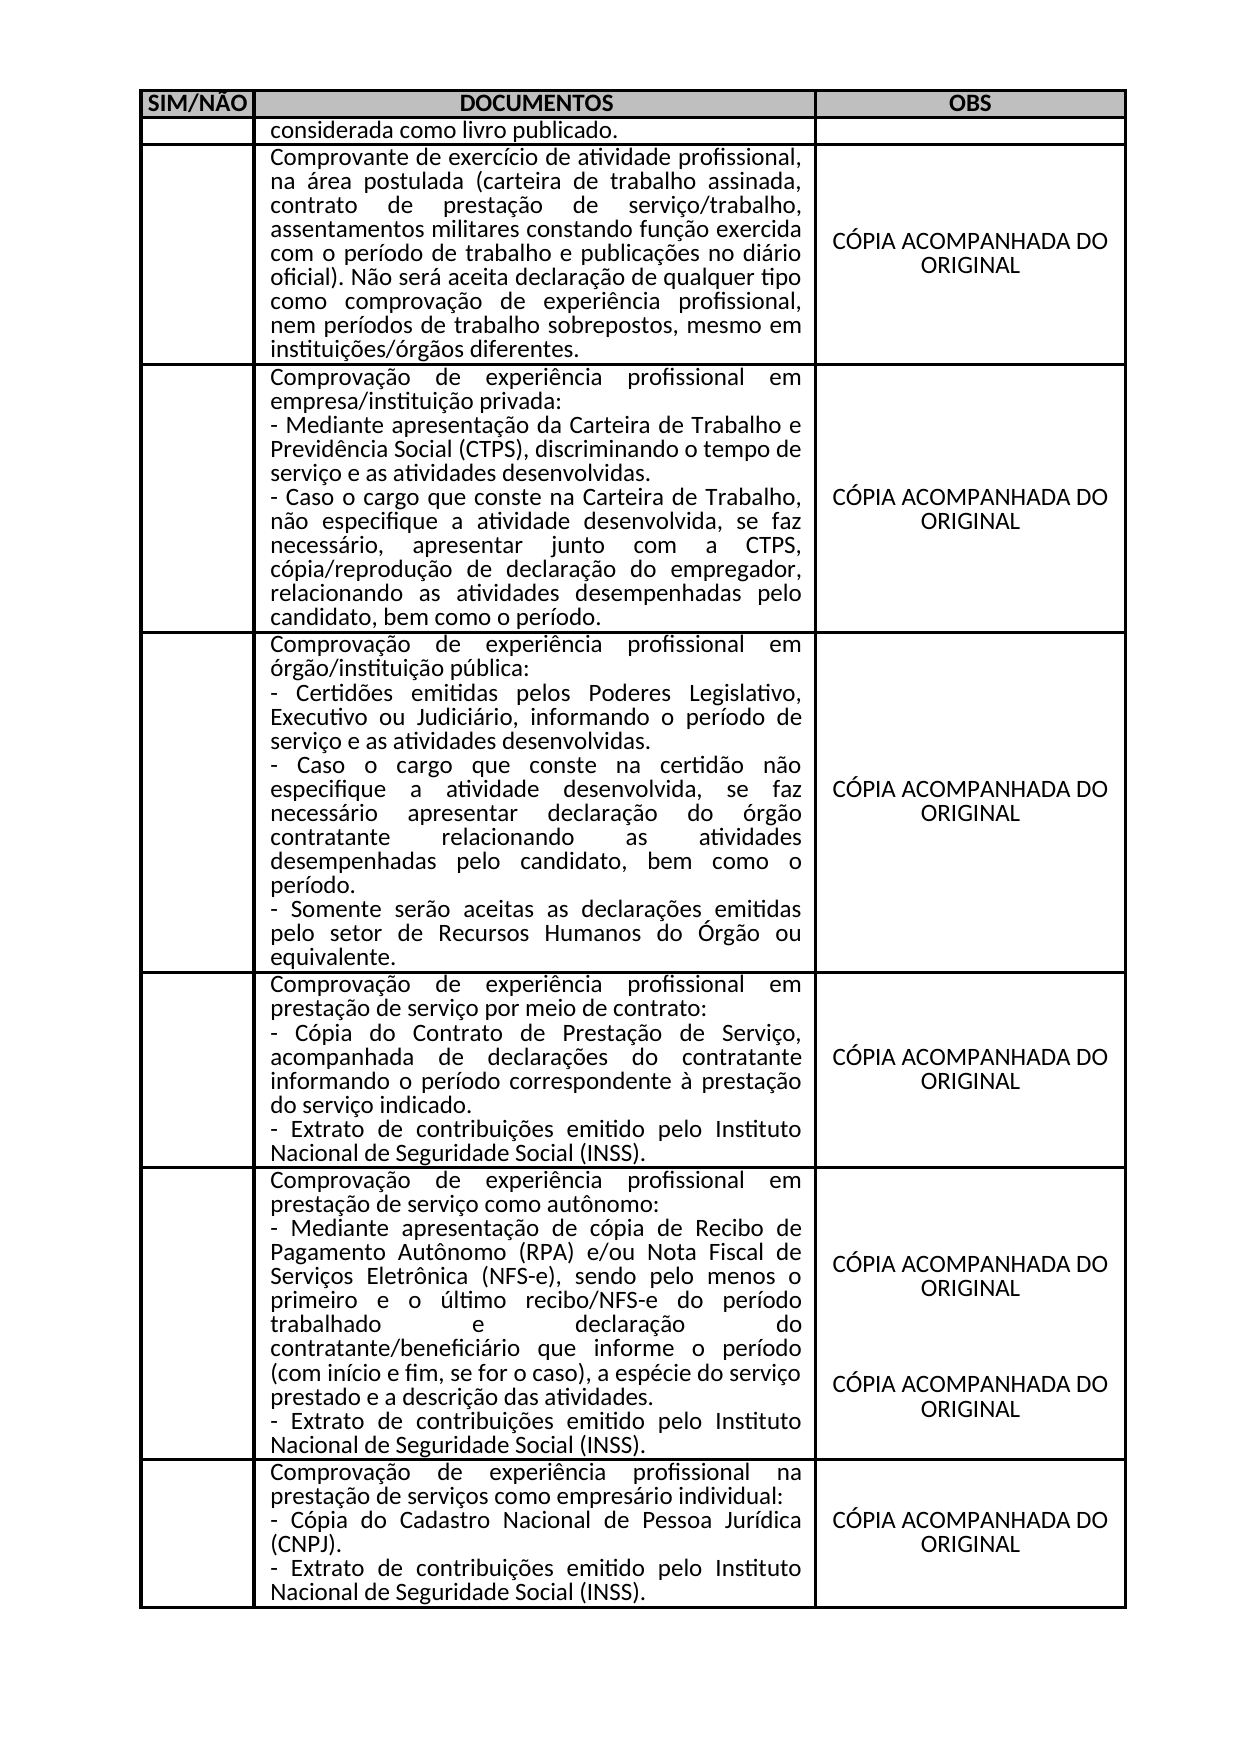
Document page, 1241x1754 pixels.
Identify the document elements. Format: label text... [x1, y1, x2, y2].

table_cell Comprovação de experiência profissional na prestação de serviços como empresário individual: - Cópia do Cadastro Nacional de Pessoa Jurídica (CNPJ). - Extrato de contribuições emitido pelo Instituto Nacional de Seguridade Social (INSS). [256, 1461, 814, 1606]
table_cell [143, 1461, 252, 1606]
table_cell [817, 119, 1124, 143]
table_cell CÓPIA ACOMPANHADA DO ORIGINAL [817, 634, 1124, 971]
table_cell [143, 146, 252, 363]
table_cell [143, 974, 252, 1166]
table_cell [143, 119, 252, 143]
table_header OBS [817, 92, 1124, 116]
table_cell CÓPIA ACOMPANHADA DO ORIGINAL [817, 146, 1124, 363]
table_cell Comprovação de experiência profissional em empresa/instituição privada: - Mediante apresentação da Carteira de Trabalho e Previdência Social (CTPS), discriminando o tempo de serviço e as atividades desenvolvidas. - Caso o cargo que conste na Carteira de Trabalho, não especifique a atividade desenvolvida, se faz necessário, apresentar junto com a CTPS, cópia/reprodução de declaração do empregador, relacionando as atividades desempenhadas pelo candidato, bem como o período. [256, 366, 814, 631]
table_header DOCUMENTOS [256, 92, 814, 116]
table_cell [143, 634, 252, 971]
table_cell CÓPIA ACOMPANHADA DO ORIGINAL [817, 366, 1124, 631]
table_cell CÓPIA ACOMPANHADA DO ORIGINAL [817, 1461, 1124, 1606]
table_cell considerada como livro publicado. [256, 119, 814, 143]
table_cell CÓPIA ACOMPANHADA DO ORIGINAL CÓPIA ACOMPANHADA DO ORIGINAL [817, 1169, 1124, 1458]
table_header SIM/NÃO [143, 92, 252, 116]
table_cell Comprovante de exercício de atividade profissional, na área postulada (carteira de trabalho assinada, contrato de prestação de serviço/trabalho, assentamentos militares constando função exercida com o período de trabalho e publicações no diário oficial). Não será aceita declaração de qualquer tipo como comprovação de experiência profissional, nem períodos de trabalho sobrepostos, mesmo em instituições/órgãos diferentes. [256, 146, 814, 363]
table_cell [143, 366, 252, 631]
table_cell Comprovação de experiência profissional em prestação de serviço como autônomo: - Mediante apresentação de cópia de Recibo de Pagamento Autônomo (RPA) e/ou Nota Fiscal de Serviços Eletrônica (NFS-e), sendo pelo menos o primeiro e o último recibo/NFS-e do período trabalhado e declaração do contratante/beneficiário que informe o período (com início e fim, se for o caso), a espécie do serviço prestado e a descrição das atividades. - Extrato de contribuições emitido pelo Instituto Nacional de Seguridade Social (INSS). [256, 1169, 814, 1458]
table_cell Comprovação de experiência profissional em órgão/instituição pública: - Certidões emitidas pelos Poderes Legislativo, Executivo ou Judiciário, informando o período de serviço e as atividades desenvolvidas. - Caso o cargo que conste na certidão não especifique a atividade desenvolvida, se faz necessário apresentar declaração do órgão contratante relacionando as atividades desempenhadas pelo candidato, bem como o período. - Somente serão aceitas as declarações emitidas pelo setor de Recursos Humanos do Órgão ou equivalente. [256, 634, 814, 971]
table_cell Comprovação de experiência profissional em prestação de serviço por meio de contrato: - Cópia do Contrato de Prestação de Serviço, acompanhada de declarações do contratante informando o período correspondente à prestação do serviço indicado. - Extrato de contribuições emitido pelo Instituto Nacional de Seguridade Social (INSS). [256, 974, 814, 1166]
table_cell [143, 1169, 252, 1458]
table_cell CÓPIA ACOMPANHADA DO ORIGINAL [817, 974, 1124, 1166]
